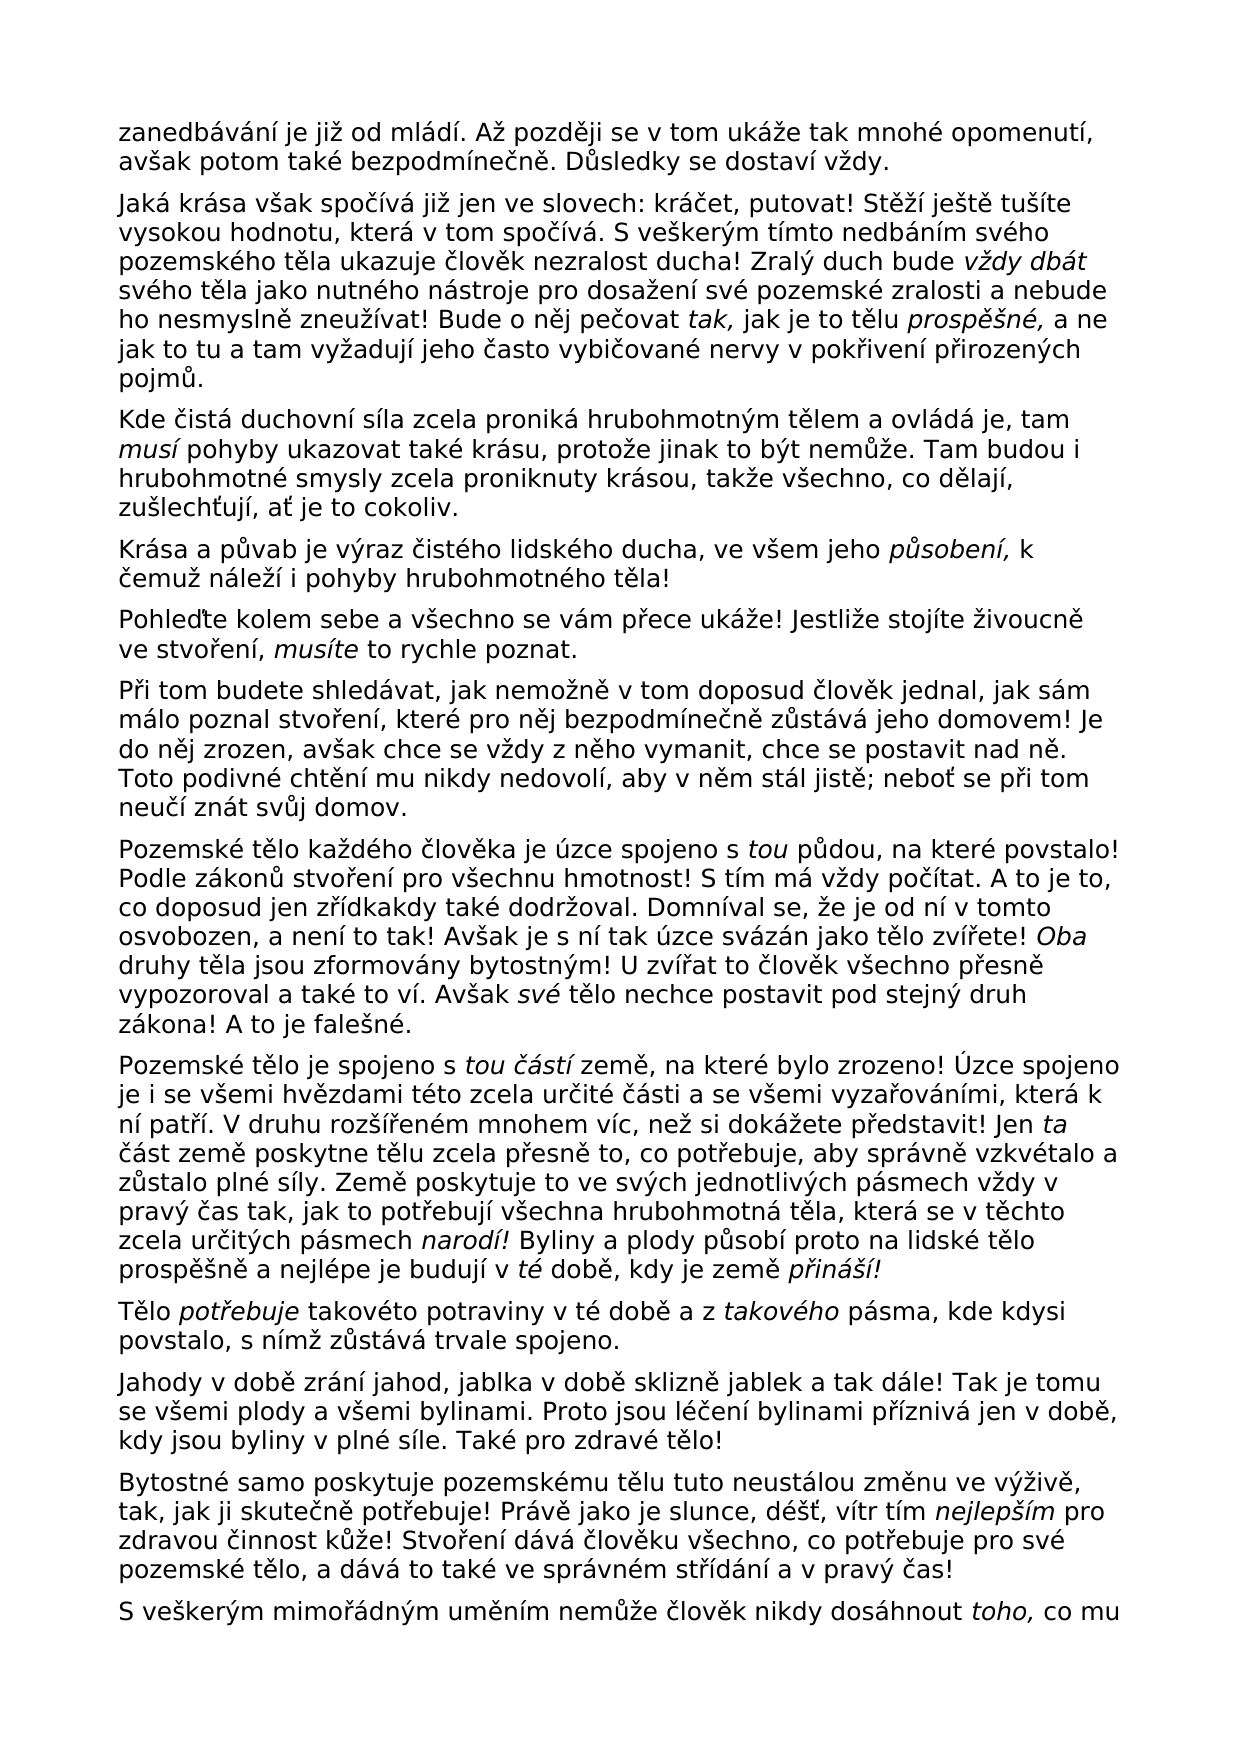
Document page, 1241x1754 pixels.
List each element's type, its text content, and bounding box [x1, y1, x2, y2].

text Pozemské tělo každého člověka je úzce spojeno s tou půdou, na které povstalo! Podle zákonů stvoření pro všechnu hmotnost! S tím má vždy počítat. A to je to, co doposud jen zřídkakdy také dodržoval. Domníval se, že je od ní v tomto osvobozen, a není to tak! Avšak je s ní tak úzce svázán jako tělo zvířete! Oba druhy těla jsou zformovány bytostným! U zvířat to člověk všechno přesně vypozoroval a také to ví. Avšak své tělo nechce postavit pod stejný druh zákona! A to je falešné. [118, 835, 1122, 1039]
text Kde čistá duchovní síla zcela proniká hrubohmotným tělem a ovládá je, tam musí pohyby ukazovat také krásu, protože jinak to být nemůže. Tam budou i hrubohmotné smysly zcela proniknuty krásou, takže všechno, co dělají, zušlechťují, ať je to cokoliv. [118, 406, 1122, 522]
text Pohleďte kolem sebe a všechno se vám přece ukáže! Jestliže stojíte živoucně ve stvoření, musíte to rychle poznat. [118, 606, 1122, 664]
text zanedbávání je již od mládí. Až později se v tom ukáže tak mnohé opomenutí, avšak potom také bezpodmínečně. Důsledky se dostaví vždy. [118, 118, 1122, 176]
text Krása a půvab je výraz čistého lidského ducha, ve všem jeho působení, k čemuž náleží i pohyby hrubohmotného těla! [118, 535, 1122, 593]
text Pozemské tělo je spojeno s tou částí země, na které bylo zrozeno! Úzce spojeno je i se všemi hvězdami této zcela určité části a se všemi vyzařováními, která k ní patří. V druhu rozšířeném mnohem víc, než si dokážete představit! Jen ta část země poskytne tělu zcela přesně to, co potřebuje, aby správně vzkvétalo a zůstalo plné síly. Země poskytuje to ve svých jednotlivých pásmech vždy v pravý čas tak, jak to potřebují všechna hrubohmotná těla, která se v těchto zcela určitých pásmech narodí! Byliny a plody působí proto na lidské tělo prospěšně a nejlépe je budují v té době, kdy je země přináší! [118, 1051, 1122, 1285]
text Při tom budete shledávat, jak nemožně v tom doposud člověk jednal, jak sám málo poznal stvoření, které pro něj bezpodmínečně zůstává jeho domovem! Je do něj zrozen, avšak chce se vždy z něho vymanit, chce se postavit nad ně. Toto podivné chtění mu nikdy nedovolí, aby v něm stál jistě; neboť se při tom neučí znát svůj domov. [118, 676, 1122, 822]
text Tělo potřebuje takovéto potraviny v té době a z takového pásma, kde kdysi povstalo, s nímž zůstává trvale spojeno. [118, 1297, 1122, 1356]
text Bytostné samo poskytuje pozemskému tělu tuto neustálou změnu ve výživě, tak, jak ji skutečně potřebuje! Právě jako je slunce, déšť, vítr tím nejlepším pro zdravou činnost kůže! Stvoření dává člověku všechno, co potřebuje pro své pozemské tělo, a dává to také ve správném střídání a v pravý čas! [118, 1468, 1122, 1585]
text Jaká krása však spočívá již jen ve slovech: kráčet, putovat! Stěží ještě tušíte vysokou hodnotu, která v tom spočívá. S veškerým tímto nedbáním svého pozemského těla ukazuje člověk nezralost ducha! Zralý duch bude vždy dbát svého těla jako nutného nástroje pro dosažení své pozemské zralosti a nebude ho nesmyslně zneužívat! Bude o něj pečovat tak, jak je to tělu prospěšné, a ne jak to tu a tam vyžadují jeho často vybičované nervy v pokřivení přirozených pojmů. [118, 189, 1122, 393]
text Jahody v době zrání jahod, jablka v době sklizně jablek a tak dále! Tak je tomu se všemi plody a všemi bylinami. Proto jsou léčení bylinami příznivá jen v době, kdy jsou byliny v plné síle. Také pro zdravé tělo! [118, 1368, 1122, 1456]
text S veškerým mimořádným uměním nemůže člověk nikdy dosáhnout toho, co mu [118, 1597, 1122, 1626]
